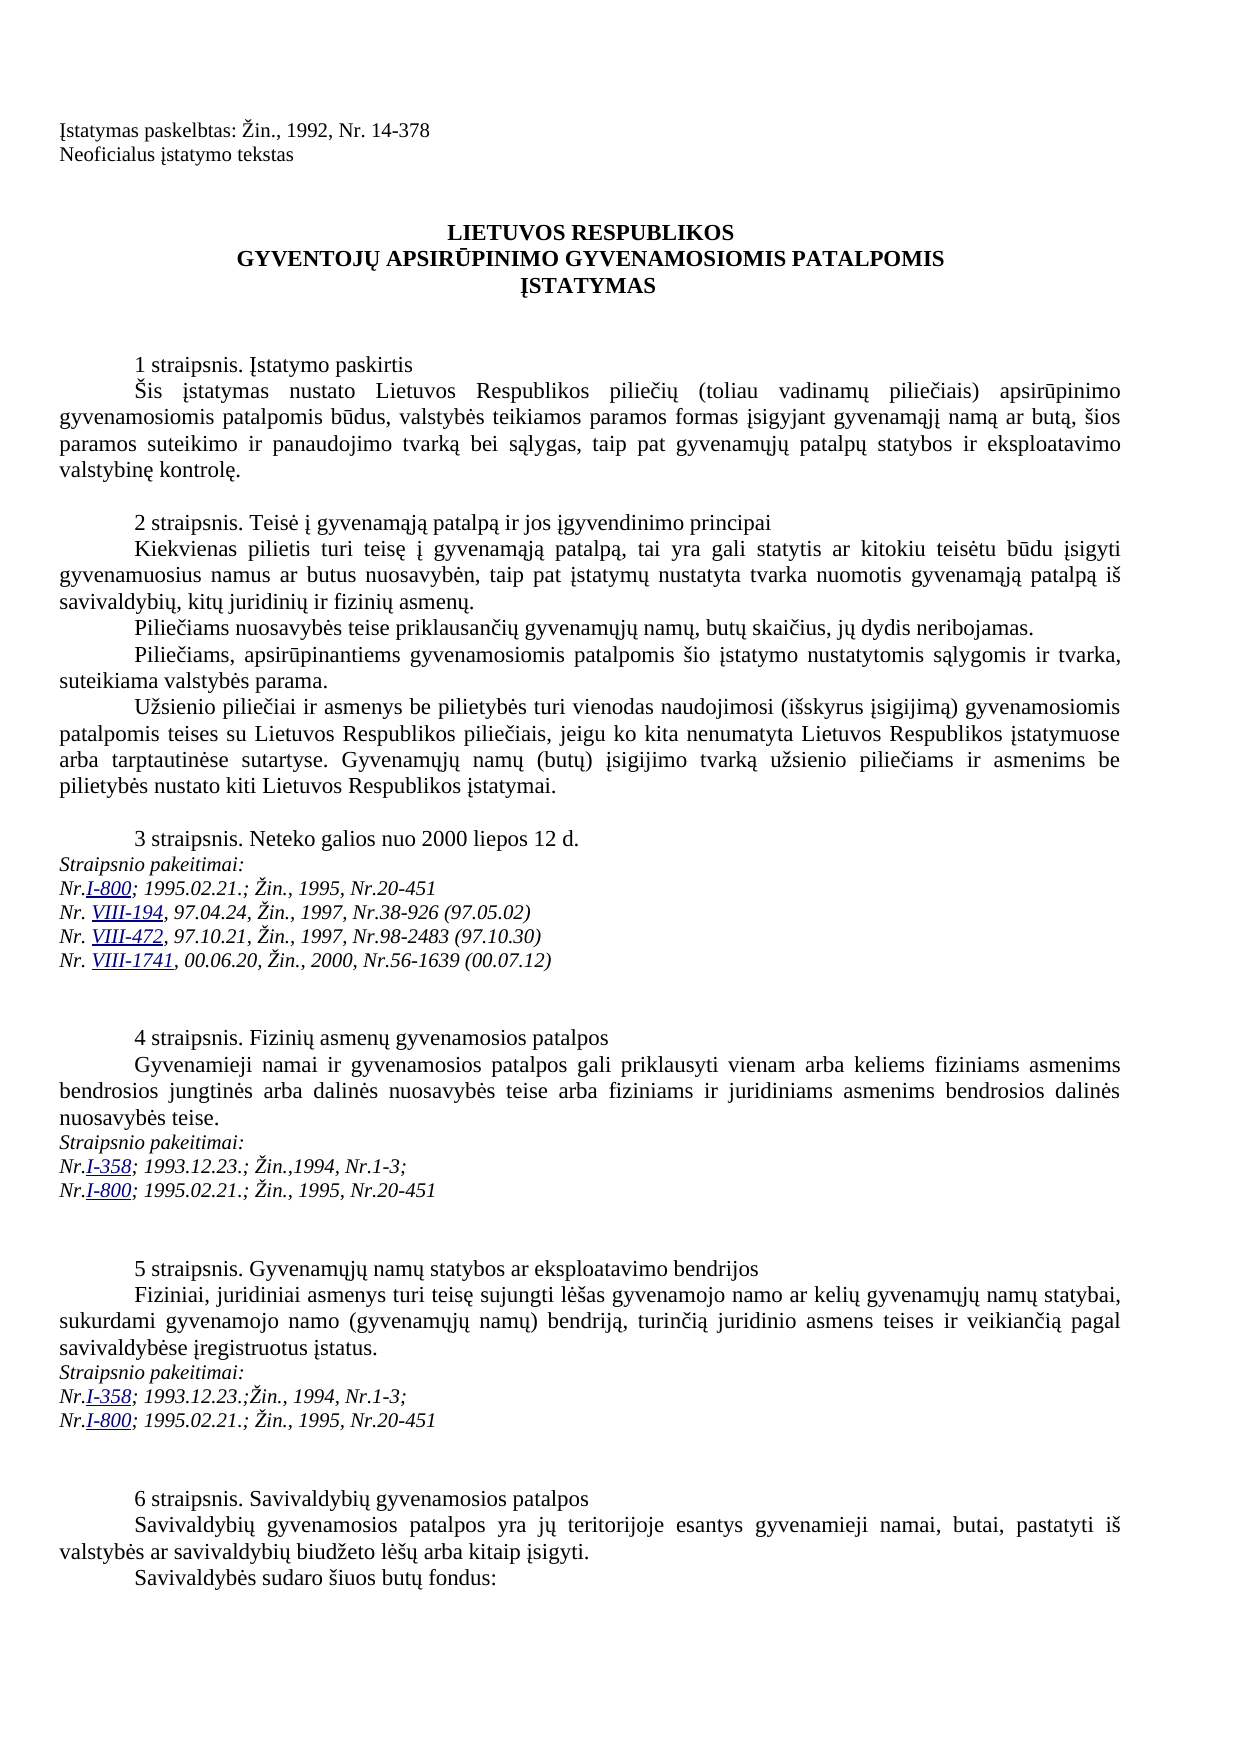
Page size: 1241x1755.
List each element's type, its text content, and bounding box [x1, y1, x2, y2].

text 1 straipsnis. Įstatymo paskirtis [59, 351, 1122, 377]
text LIETUVOS RESPUBLIKOS [59, 219, 1122, 245]
text Šis įstatymas nustato Lietuvos Respublikos piliečių (toliau vadinamų piliečiais) apsirūpinimo gyvenamosiomis patalpomis būdus, valstybės teikiamos paramos formas įsigyjant gyvenamąjį namą ar butą, šios paramos suteikimo ir panaudojimo tvarką bei sąlygas, taip pat gyvenamųjų patalpų statybos ir eksploatavimo valstybinę kontrolę. [59, 377, 1122, 482]
text Piliečiams, apsirūpinantiems gyvenamosiomis patalpomis šio įstatymo nustatytomis sąlygomis ir tvarka, suteikiama valstybės parama. [59, 641, 1122, 693]
text Neoficialus įstatymo tekstas [59, 142, 1122, 166]
text 2 straipsnis. Teisė į gyvenamąją patalpą ir jos įgyvendinimo principai [59, 509, 1122, 535]
text 5 straipsnis. Gyvenamųjų namų statybos ar eksploatavimo bendrijos [59, 1255, 1122, 1281]
text Piliečiams nuosavybės teise priklausančių gyvenamųjų namų, butų skaičius, jų dydis neribojamas. [59, 614, 1122, 641]
text Straipsnio pakeitimai: [59, 851, 1122, 876]
text Nr.I-800; 1995.02.21.; Žin., 1995, Nr.20-451 [59, 876, 1122, 899]
text Nr. VIII-194, 97.04.24, Žin., 1997, Nr.38-926 (97.05.02) [59, 899, 1122, 924]
text Savivaldybių gyvenamosios patalpos yra jų teritorijoje esantys gyvenamieji namai, butai, pastatyti iš valstybės ar savivaldybių biudžeto lėšų arba kitaip įsigyti. [59, 1511, 1122, 1564]
text ĮSTATYMAS [59, 272, 1122, 298]
text Nr.I-800; 1995.02.21.; Žin., 1995, Nr.20-451 [59, 1408, 1122, 1432]
text Užsienio piliečiai ir asmenys be pilietybės turi vienodas naudojimosi (išskyrus įsigijimą) gyvenamosiomis patalpomis teises su Lietuvos Respublikos piliečiais, jeigu ko kita nenumatyta Lietuvos Respublikos įstatymuose arba tarptautinėse sutartyse. Gyvenamųjų namų (butų) įsigijimo tvarką užsienio piliečiams ir asmenims be pilietybės nustato kiti Lietuvos Respublikos įstatymai. [59, 693, 1122, 799]
text Savivaldybės sudaro šiuos butų fondus: [59, 1564, 1122, 1591]
text Nr.I-800; 1995.02.21.; Žin., 1995, Nr.20-451 [59, 1178, 1122, 1202]
text 3 straipsnis. Neteko galios nuo 2000 liepos 12 d. [59, 825, 1122, 851]
text Fiziniai, juridiniai asmenys turi teisę sujungti lėšas gyvenamojo namo ar kelių gyvenamųjų namų statybai, sukurdami gyvenamojo namo (gyvenamųjų namų) bendriją, turinčią juridinio asmens teises ir veikiančią pagal savivaldybėse įregistruotus įstatus. [59, 1281, 1122, 1360]
text Straipsnio pakeitimai: [59, 1360, 1122, 1384]
text Įstatymas paskelbtas: Žin., 1992, Nr. 14-378 [59, 118, 1122, 142]
text Straipsnio pakeitimai: [59, 1130, 1122, 1154]
text Nr. VIII-1741, 00.06.20, Žin., 2000, Nr.56-1639 (00.07.12) [59, 948, 1122, 972]
text Nr.I-358; 1993.12.23.;Žin., 1994, Nr.1-3; [59, 1384, 1122, 1408]
text Gyvenamieji namai ir gyvenamosios patalpos gali priklausyti vienam arba keliems fiziniams asmenims bendrosios jungtinės arba dalinės nuosavybės teise arba fiziniams ir juridiniams asmenims bendrosios dalinės nuosavybės teise. [59, 1051, 1122, 1130]
text 4 straipsnis. Fizinių asmenų gyvenamosios patalpos [59, 1024, 1122, 1051]
text Kiekvienas pilietis turi teisę į gyvenamąją patalpą, tai yra gali statytis ar kitokiu teisėtu būdu įsigyti gyvenamuosius namus ar butus nuosavybėn, taip pat įstatymų nustatyta tvarka nuomotis gyvenamąją patalpą iš savivaldybių, kitų juridinių ir fizinių asmenų. [59, 535, 1122, 614]
text Nr. VIII-472, 97.10.21, Žin., 1997, Nr.98-2483 (97.10.30) [59, 924, 1122, 948]
text 6 straipsnis. Savivaldybių gyvenamosios patalpos [59, 1485, 1122, 1511]
text Nr.I-358; 1993.12.23.; Žin.,1994, Nr.1-3; [59, 1154, 1122, 1178]
text GYVENTOJŲ APSIRŪPINIMO GYVENAMOSIOMIS PATALPOMIS [59, 245, 1122, 272]
